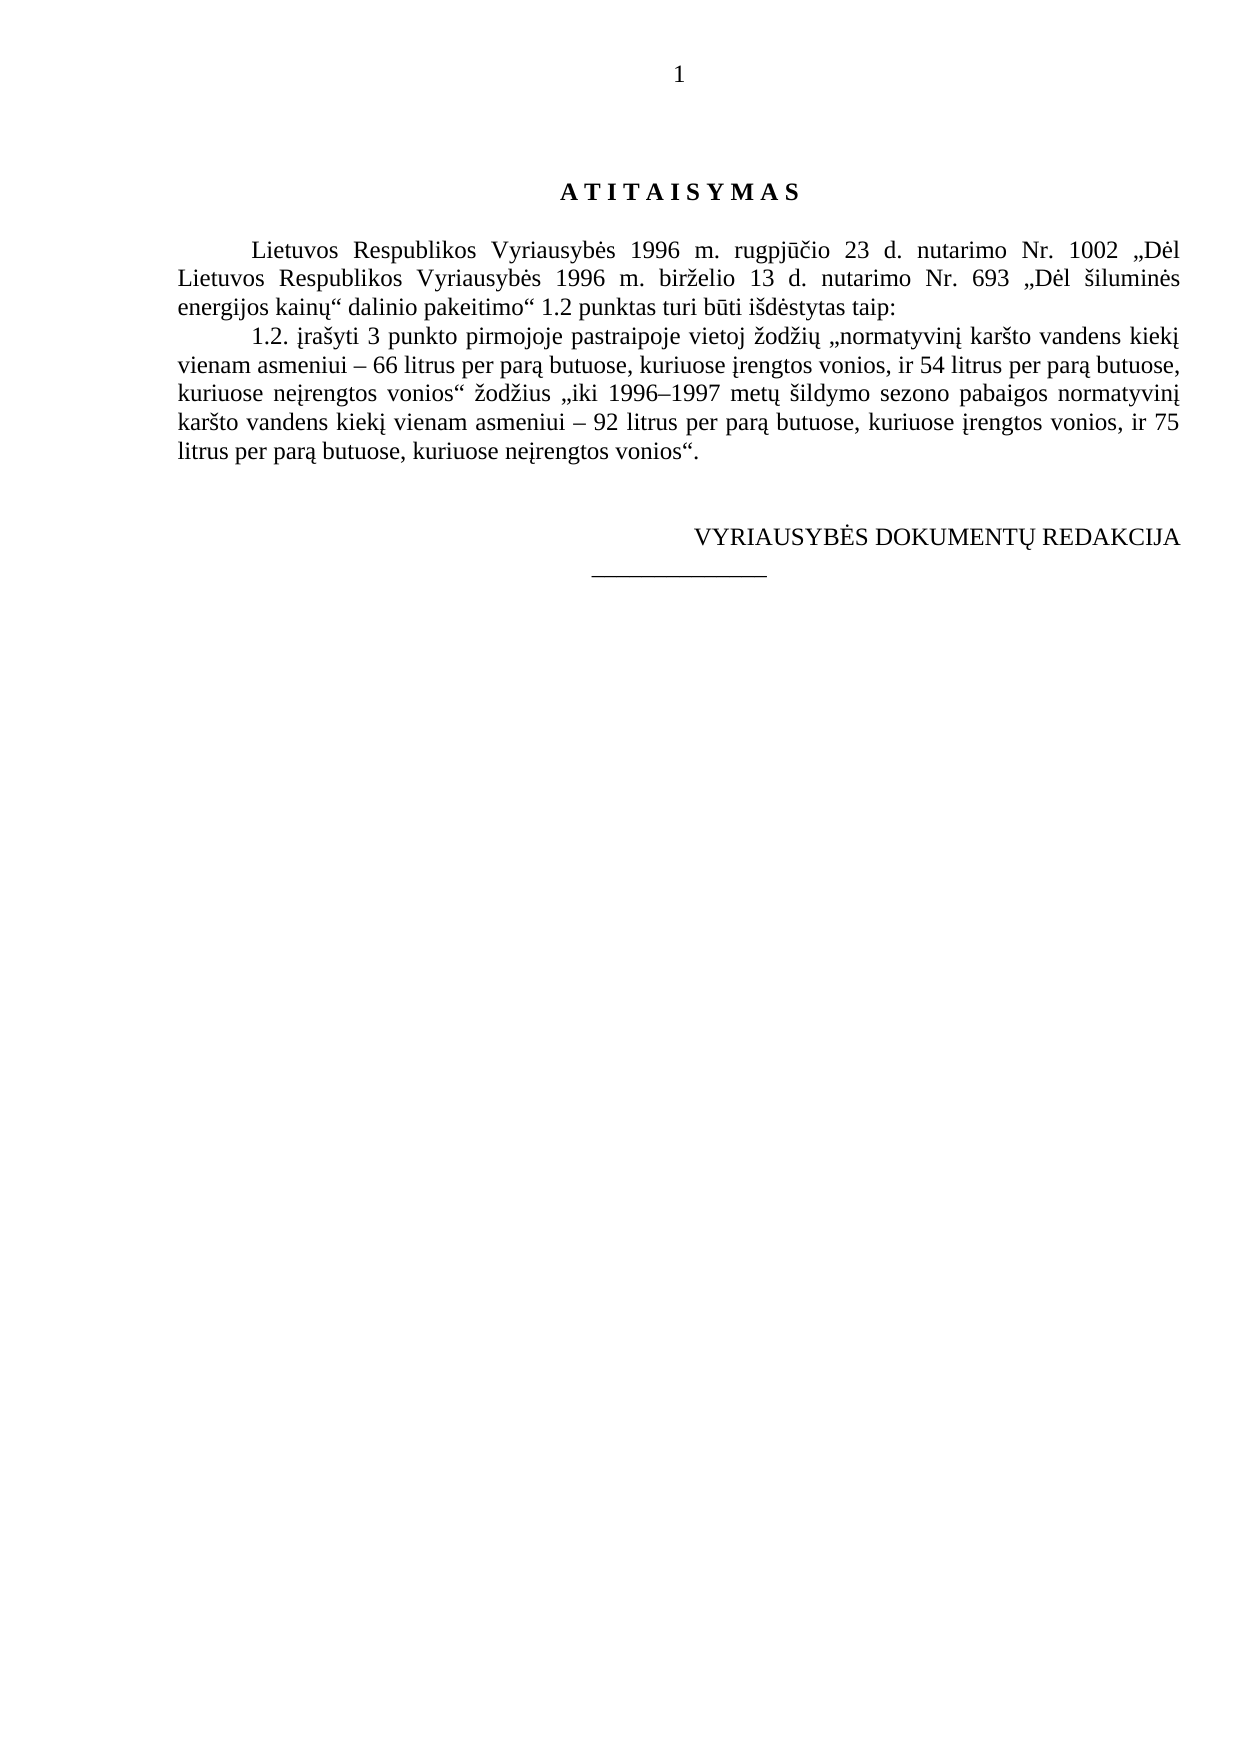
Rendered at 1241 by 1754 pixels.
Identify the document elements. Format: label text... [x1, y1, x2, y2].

text VYRIAUSYBĖS DOKUMENTŲ REDAKCIJA [177, 522, 1181, 551]
text ATITAISYMAS [177, 177, 1181, 206]
text 1.2. įrašyti 3 punkto pirmojoje pastraipoje vietoj žodžių „normatyvinį karšto vandens kiekį vienam asmeniui – 66 litrus per parą butuose, kuriuose įrengtos vonios, ir 54 litrus per parą butuose, kuriuose neįrengtos vonios“ žodžius „iki 1996–1997 metų šildymo sezono pabaigos normatyvinį karšto vandens kiekį vienam asmeniui – 92 litrus per parą butuose, kuriuose įrengtos vonios, ir 75 litrus per parą butuose, kuriuose neįrengtos vonios“. [177, 321, 1181, 465]
text Lietuvos Respublikos Vyriausybės 1996 m. rugpjūčio 23 d. nutarimo Nr. 1002 „Dėl Lietuvos Respublikos Vyriausybės 1996 m. birželio 13 d. nutarimo Nr. 693 „Dėl šiluminės energijos kainų“ dalinio pakeitimo“ 1.2 punktas turi būti išdėstytas taip: [177, 235, 1181, 321]
text ______________ [177, 551, 1181, 580]
